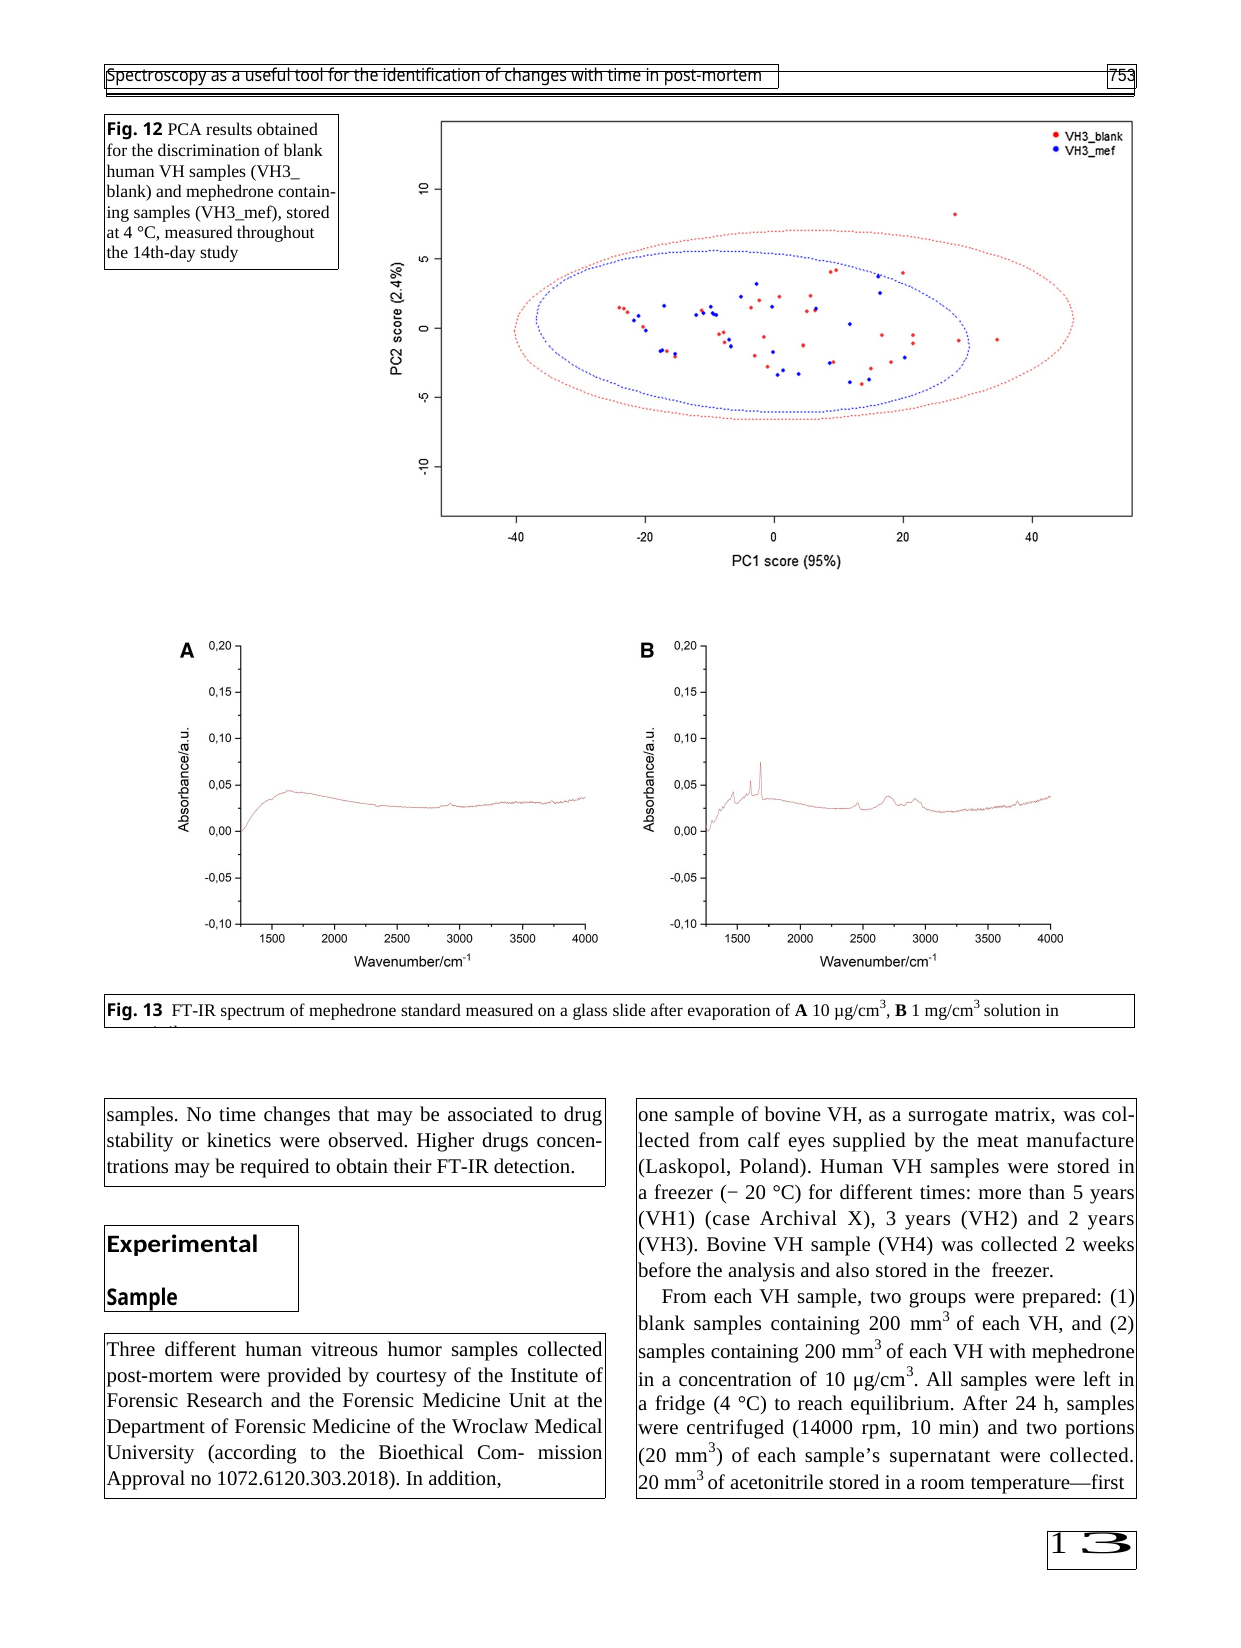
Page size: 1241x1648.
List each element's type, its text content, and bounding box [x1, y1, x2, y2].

text From each VH sample, two groups were prepared: (1) blank samples containing 200 mm3 of each VH, and (2) samples containing 200 mm3 of each VH with mephedrone in a concentration of 10 μg/cm3. All samples were left in a fridge (4 °C) to reach equilibrium. After 24 h, samples were centrifuged (14000 rpm, 10 min) and two portions (20 mm3) of each sample’s supernatant were collected. 20 mm3 of acetonitrile stored in a room temperature—first [638, 1284, 1135, 1494]
text Spectroscopy as a useful tool for the identification of changes with time in post‑mortem vitreous… [107, 72, 778, 88]
text samples. No time changes that may be associated to drug stability or kinetics were observed. Higher drugs concen- trations may be required to obtain their FT-IR detection. [106, 1102, 603, 1178]
picture [389, 120, 1134, 570]
text Fig. 13 FT-IR spectrum of mephedrone standard measured on a glass slide after evaporation of A 10 µg/cm3, B 1 mg/cm3 solution in acetonitrile [106, 997, 1134, 1027]
text Fig. 12 PCA results obtained for the discrimination of blank human VH samples (VH3_ blank) and mephedrone contain- ing samples (VH3_mef), stored at 4 °C, measured throughout the 14th-day study [106, 116, 336, 263]
text one sample of bovine VH, as a surrogate matrix, was col- lected from calf eyes supplied by the meat manufacture (Laskopol, Poland). Human VH samples were stored in a freezer (− 20 °C) for different times: more than 5 years (VH1) (case Archival X), 3 years (VH2) and 2 years (VH3). Bovine VH sample (VH4) was collected 2 weeks before the analysis and also stored in the freezer. [638, 1102, 1135, 1282]
text Three different human vitreous humor samples collected post-mortem were provided by courtesy of the Institute of Forensic Research and the Forensic Medicine Unit at the Department of Forensic Medicine of the Wroclaw Medical University (according to the Bioethical Com- mission Approval no 1072.6120.303.2018). In addition, [106, 1337, 603, 1490]
text Sample preparation [106, 1281, 298, 1311]
text Experimental [106, 1228, 298, 1258]
text 753 [1109, 65, 1136, 86]
picture [177, 640, 1064, 967]
text Spectroscopy as a useful tool for the identification of changes with time in post‑mortem vitreous… [106, 65, 778, 71]
text 1 3 [1049, 1532, 1136, 1559]
